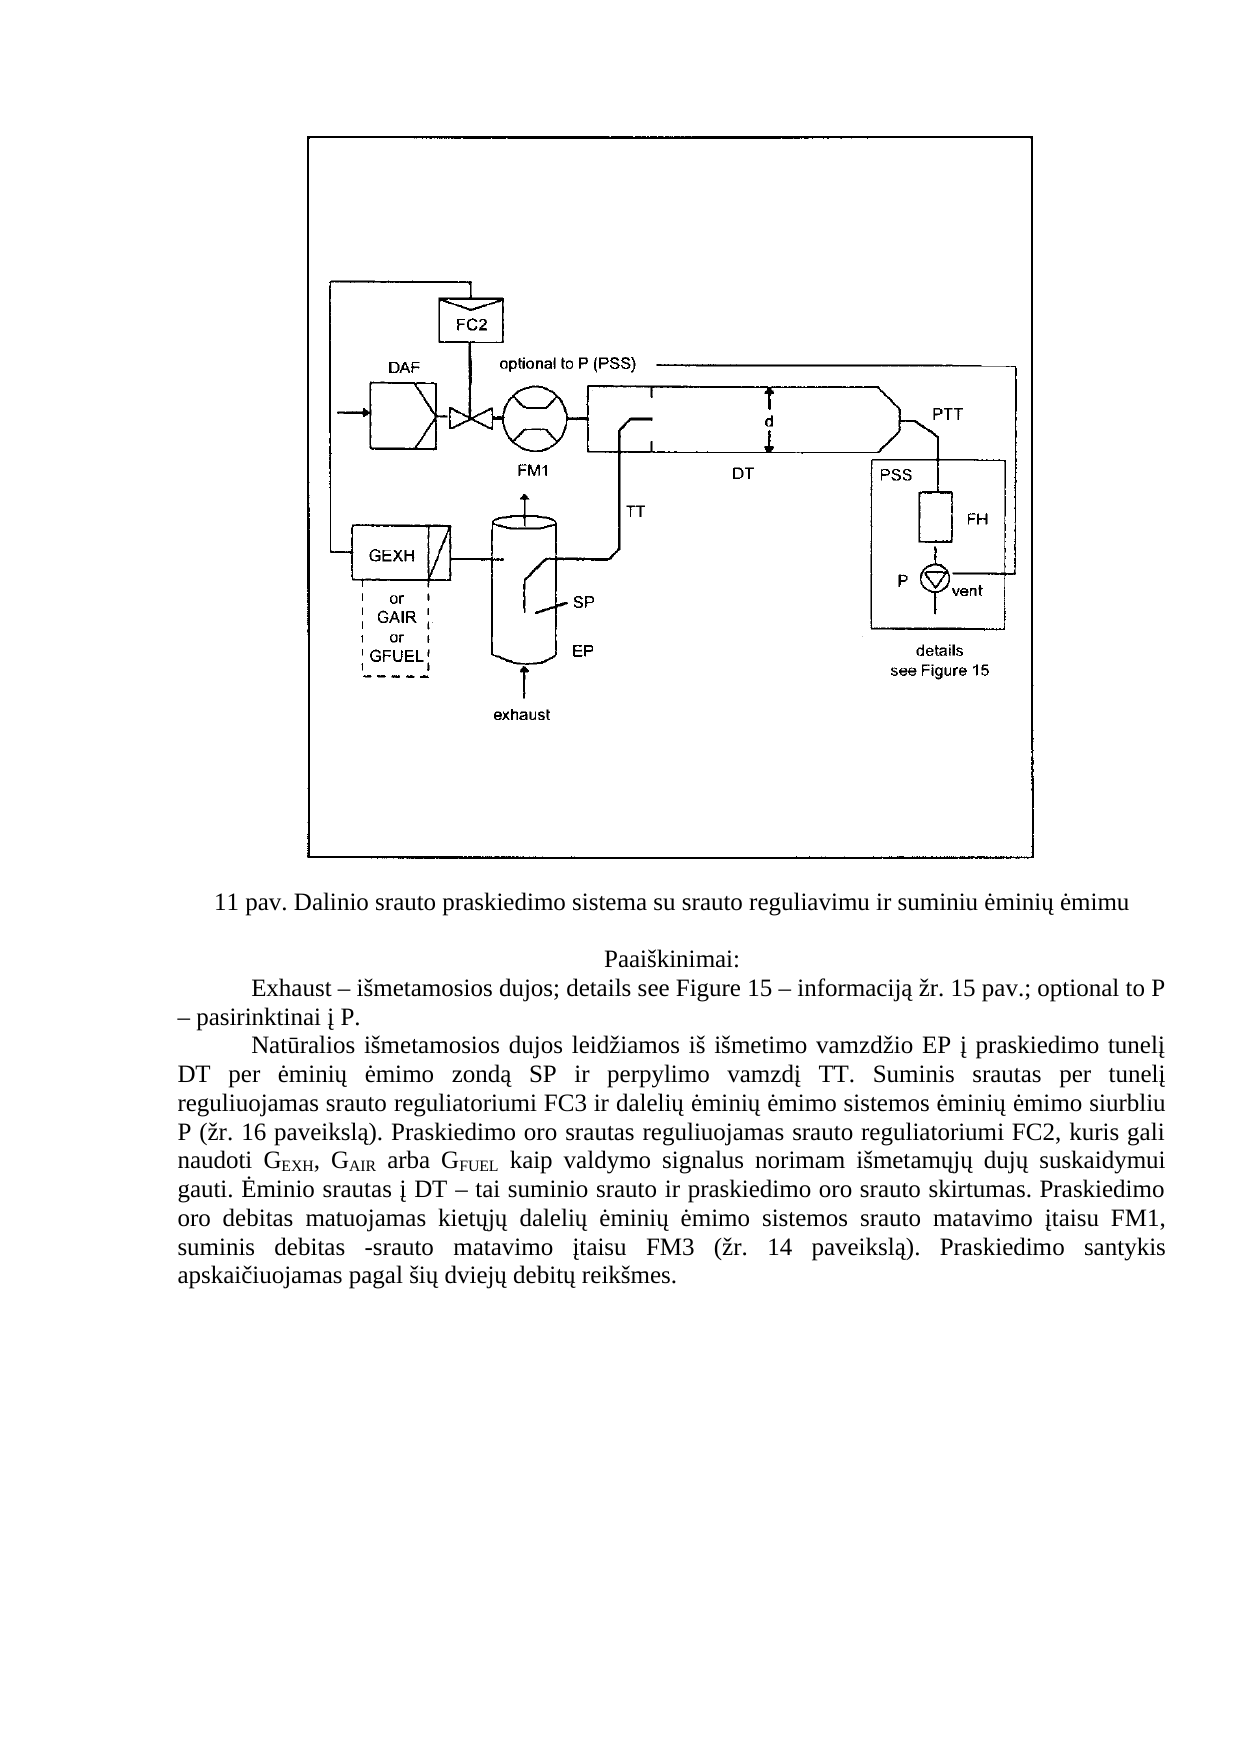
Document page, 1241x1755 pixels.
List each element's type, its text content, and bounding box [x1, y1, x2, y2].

text 11 pav. Dalinio srauto praskiedimo sistema su srauto reguliavimu ir suminiu ėminių ėmimu [177, 887, 1166, 916]
text Exhaust – išmetamosios dujos; details see Figure 15 – informaciją žr. 15 pav.; optional to P – pasirinktinai į P. [177, 973, 1166, 1031]
text Natūralios išmetamosios dujos leidžiamos iš išmetimo vamzdžio EP į praskiedimo tunelį DT per ėminių ėmimo zondą SP ir perpylimo vamzdį TT. Suminis srautas per tunelį reguliuojamas srauto reguliatoriumi FC3 ir dalelių ėminių ėmimo sistemos ėminių ėmimo siurbliu P (žr. 16 paveikslą). Praskiedimo oro srautas reguliuojamas srauto reguliatoriumi FC2, kuris gali naudoti GEXH, GAIR arba GFUEL kaip valdymo signalus norimam išmetamųjų dujų suskaidymui gauti. Ėminio srautas į DT – tai suminio srauto ir praskiedimo oro srauto skirtumas. Praskiedimo oro debitas matuojamas kietųjų dalelių ėminių ėmimo sistemos srauto matavimo įtaisu FM1, suminis debitas -srauto matavimo įtaisu FM3 (žr. 14 paveikslą). Praskiedimo santykis apskaičiuojamas pagal šių dviejų debitų reikšmes. [177, 1031, 1166, 1289]
text Paaiškinimai: [177, 944, 1166, 973]
